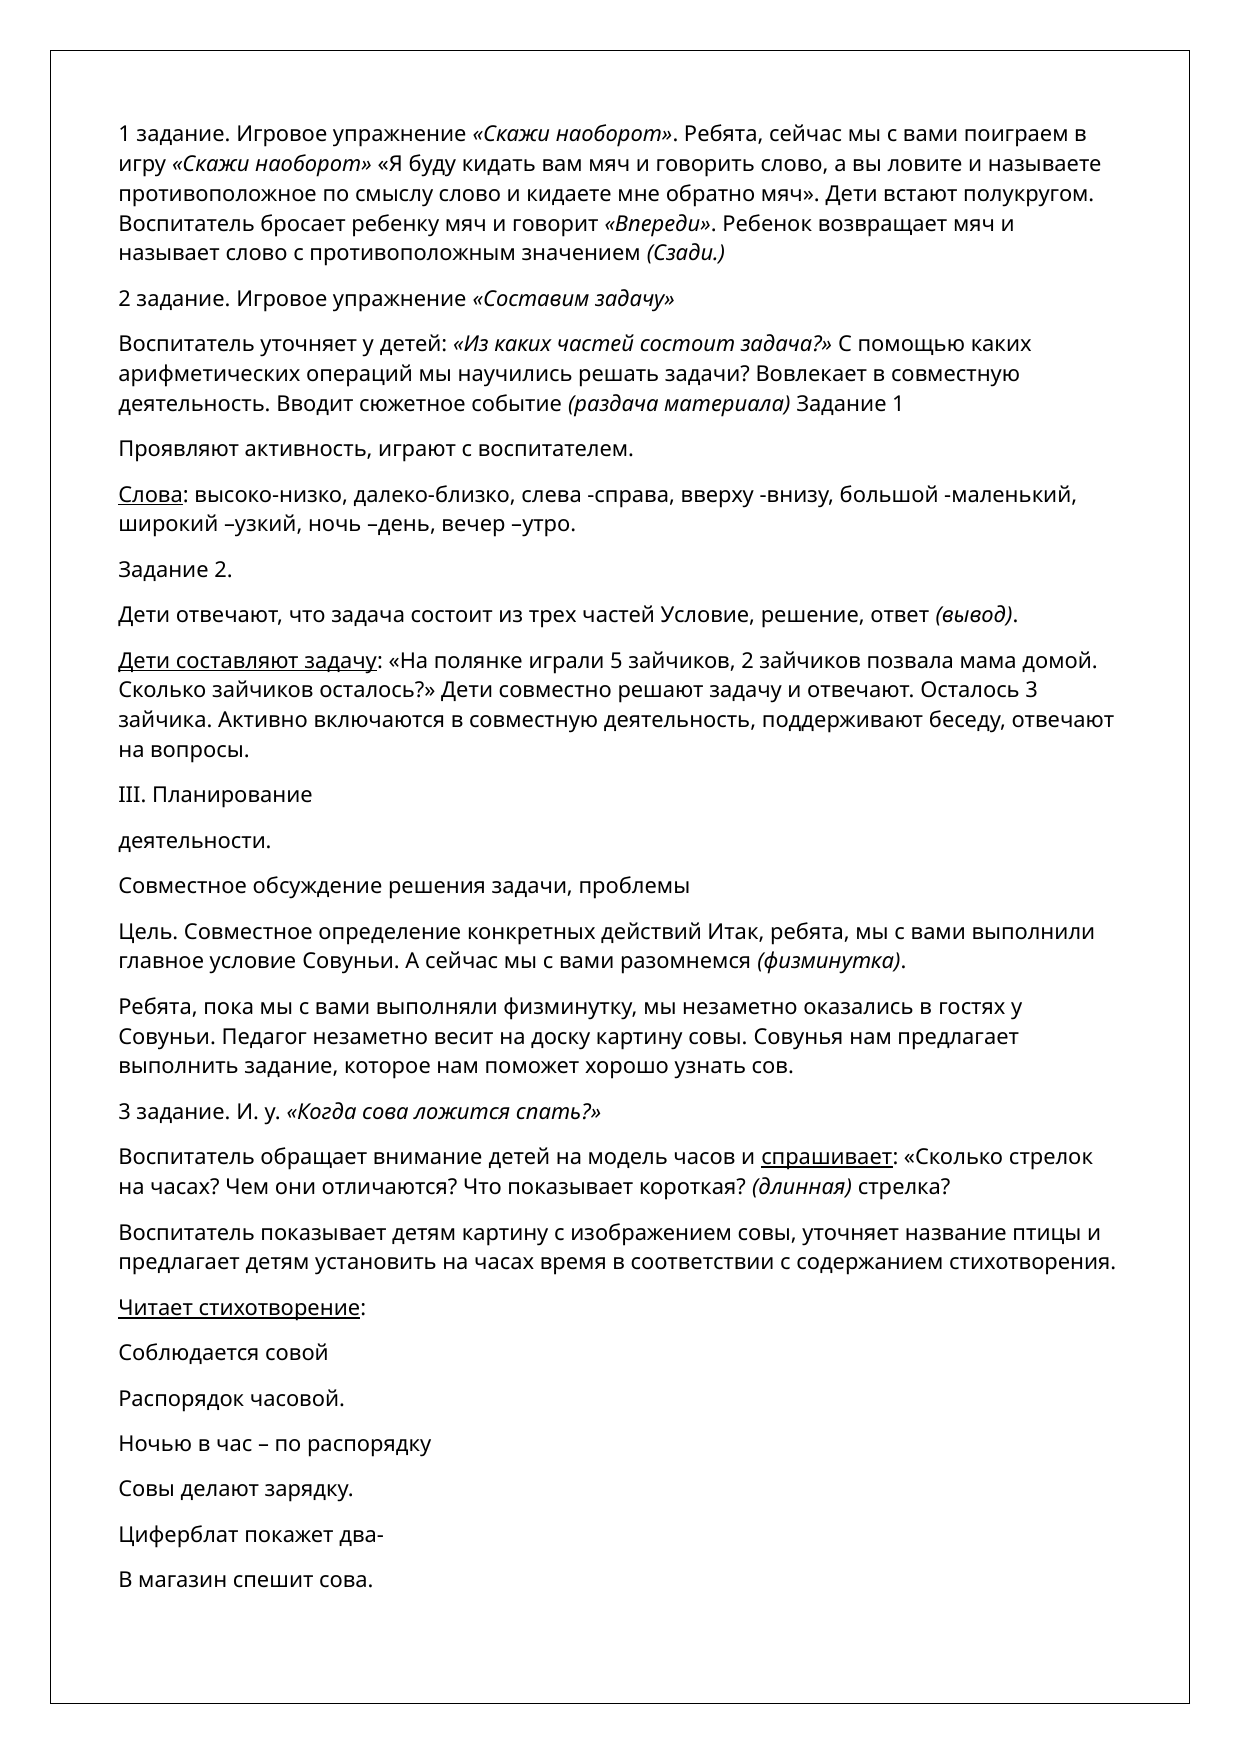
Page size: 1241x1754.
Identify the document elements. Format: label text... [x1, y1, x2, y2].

text Воспитатель показывает детям картину с изображением совы, уточняет название птицы и предлагает детям установить на часах время в соответствии с содержанием стихотворения. [118, 1216, 1122, 1276]
text В магазин спешит сова. [118, 1564, 1122, 1594]
text Проявляют активность, играют с воспитателем. [118, 433, 1122, 463]
text Читает стихотворение: [118, 1292, 1122, 1321]
text Ребята, пока мы с вами выполняли физминутку, мы незаметно оказались в гостях у Совуньи. Педагог незаметно весит на доску картину совы. Совунья нам предлагает выполнить задание, которое нам поможет хорошо узнать сов. [118, 991, 1122, 1080]
text Совместное обсуждение решения задачи, проблемы [118, 870, 1122, 900]
text 2 задание. Игровое упражнение «Составим задачу» [118, 283, 1122, 312]
text Ночью в час – по распорядку [118, 1428, 1122, 1458]
text 1 задание. Игровое упражнение «Скажи наоборот». Ребята, сейчас мы с вами поиграем в игру «Скажи наоборот» «Я буду кидать вам мяч и говорить слово, а вы ловите и называете противоположное по смыслу слово и кидаете мне обратно мяч». Дети встают полукругом. Воспитатель бросает ребенку мяч и говорит «Впереди». Ребенок возвращает мяч и называет слово с противоположным значением (Сзади.) [118, 118, 1122, 267]
text Дети составляют задачу: «На полянке играли 5 зайчиков, 2 зайчиков позвала мама домой. Сколько зайчиков осталось?» Дети совместно решают задачу и отвечают. Осталось 3 зайчика. Активно включаются в совместную деятельность, поддерживают беседу, отвечают на вопросы. [118, 644, 1122, 764]
text Распорядок часовой. [118, 1382, 1122, 1412]
text Воспитатель обращает внимание детей на модель часов и спрашивает: «Сколько стрелок на часах? Чем они отличаются? Что показывает короткая? (длинная) стрелка? [118, 1141, 1122, 1201]
text Дети отвечают, что задача состоит из трех частей Условие, решение, ответ (вывод). [118, 599, 1122, 629]
text Воспитатель уточняет у детей: «Из каких частей состоит задача?» С помощью каких арифметических операций мы научились решать задачи? Вовлекает в совместную деятельность. Вводит сюжетное событие (раздача материала) Задание 1 [118, 328, 1122, 417]
text деятельности. [118, 825, 1122, 854]
text 3 задание. И. у. «Когда сова ложится спать?» [118, 1096, 1122, 1126]
text Задание 2. [118, 554, 1122, 583]
text Совы делают зарядку. [118, 1473, 1122, 1503]
text Слова: высоко-низко, далеко-близко, слева -справа, вверху -внизу, большой -маленький, широкий –узкий, ночь –день, вечер –утро. [118, 478, 1122, 538]
text Цель. Совместное определение конкретных действий Итак, ребята, мы с вами выполнили главное условие Совуньи. А сейчас мы с вами разомнемся (физминутка). [118, 916, 1122, 975]
text III. Планирование [118, 779, 1122, 809]
text Циферблат покажет два- [118, 1519, 1122, 1548]
text Соблюдается совой [118, 1337, 1122, 1367]
